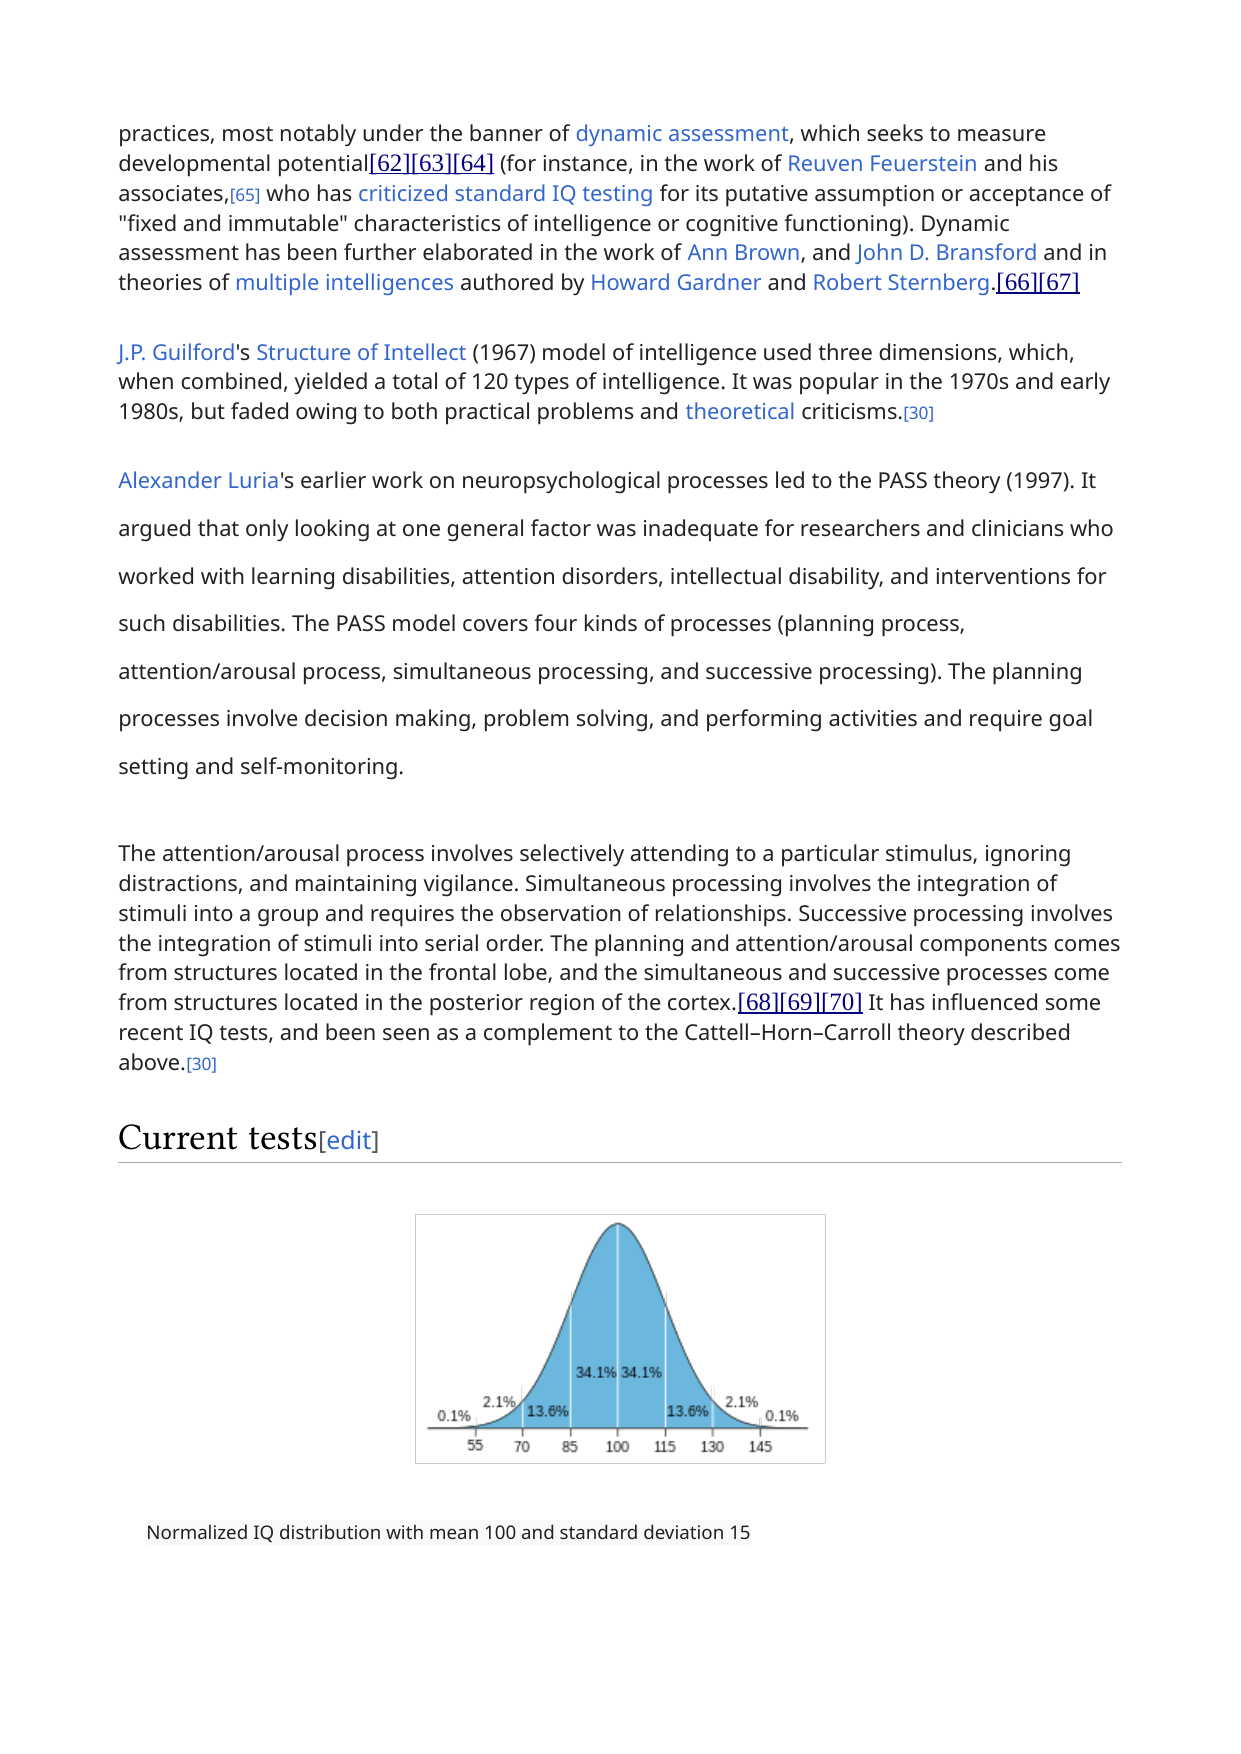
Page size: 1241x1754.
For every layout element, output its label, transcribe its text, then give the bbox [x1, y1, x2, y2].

text Alexander Luria's earlier work on neuropsychological processes led to the PASS theory (1997). It argued that only looking at one general factor was inadequate for researchers and clinicians who worked with learning disabilities, attention disorders, intellectual disability, and interventions for such disabilities. The PASS model covers four kinds of processes (planning process, attention/arousal process, simultaneous processing, and successive processing). The planning processes involve decision making, problem solving, and performing activities and require goal setting and self-monitoring. [118, 465, 1122, 781]
subtitle Current tests[edit] [118, 1116, 1122, 1162]
text Normalized IQ distribution with mean 100 and standard deviation 15 [123, 1519, 1122, 1545]
picture [418, 1217, 822, 1460]
text J.P. Guilford's Structure of Intellect (1967) model of intelligence used three dimensions, which, when combined, yielded a total of 120 types of intelligence. It was popular in the 1970s and early 1980s, but faded owing to both practical problems and theoretical criticisms.[30] [118, 336, 1122, 426]
text The attention/arousal process involves selectively attending to a particular stimulus, ignoring distractions, and maintaining vigilance. Simultaneous processing involves the integration of stimuli into a group and requires the observation of relationships. Successive processing involves the integration of stimuli into serial order. The planning and attention/arousal components comes from structures located in the frontal lobe, and the simultaneous and successive processes come from structures located in the posterior region of the cortex.[68][69][70] It has influenced some recent IQ tests, and been seen as a complement to the Cattell–Horn–Carroll theory described above.[30] [118, 838, 1122, 1077]
text practices, most notably under the banner of dynamic assessment, which seeks to measure developmental potential[62][63][64] (for instance, in the work of Reuven Feuerstein and his associates,[65] who has criticized standard IQ testing for its putative assumption or acceptance of "fixed and immutable" characteristics of intelligence or cognitive functioning). Dynamic assessment has been further elaborated in the work of Ann Brown, and John D. Bransford and in theories of multiple intelligences authored by Howard Gardner and Robert Sternberg.[66][67] [118, 118, 1122, 297]
